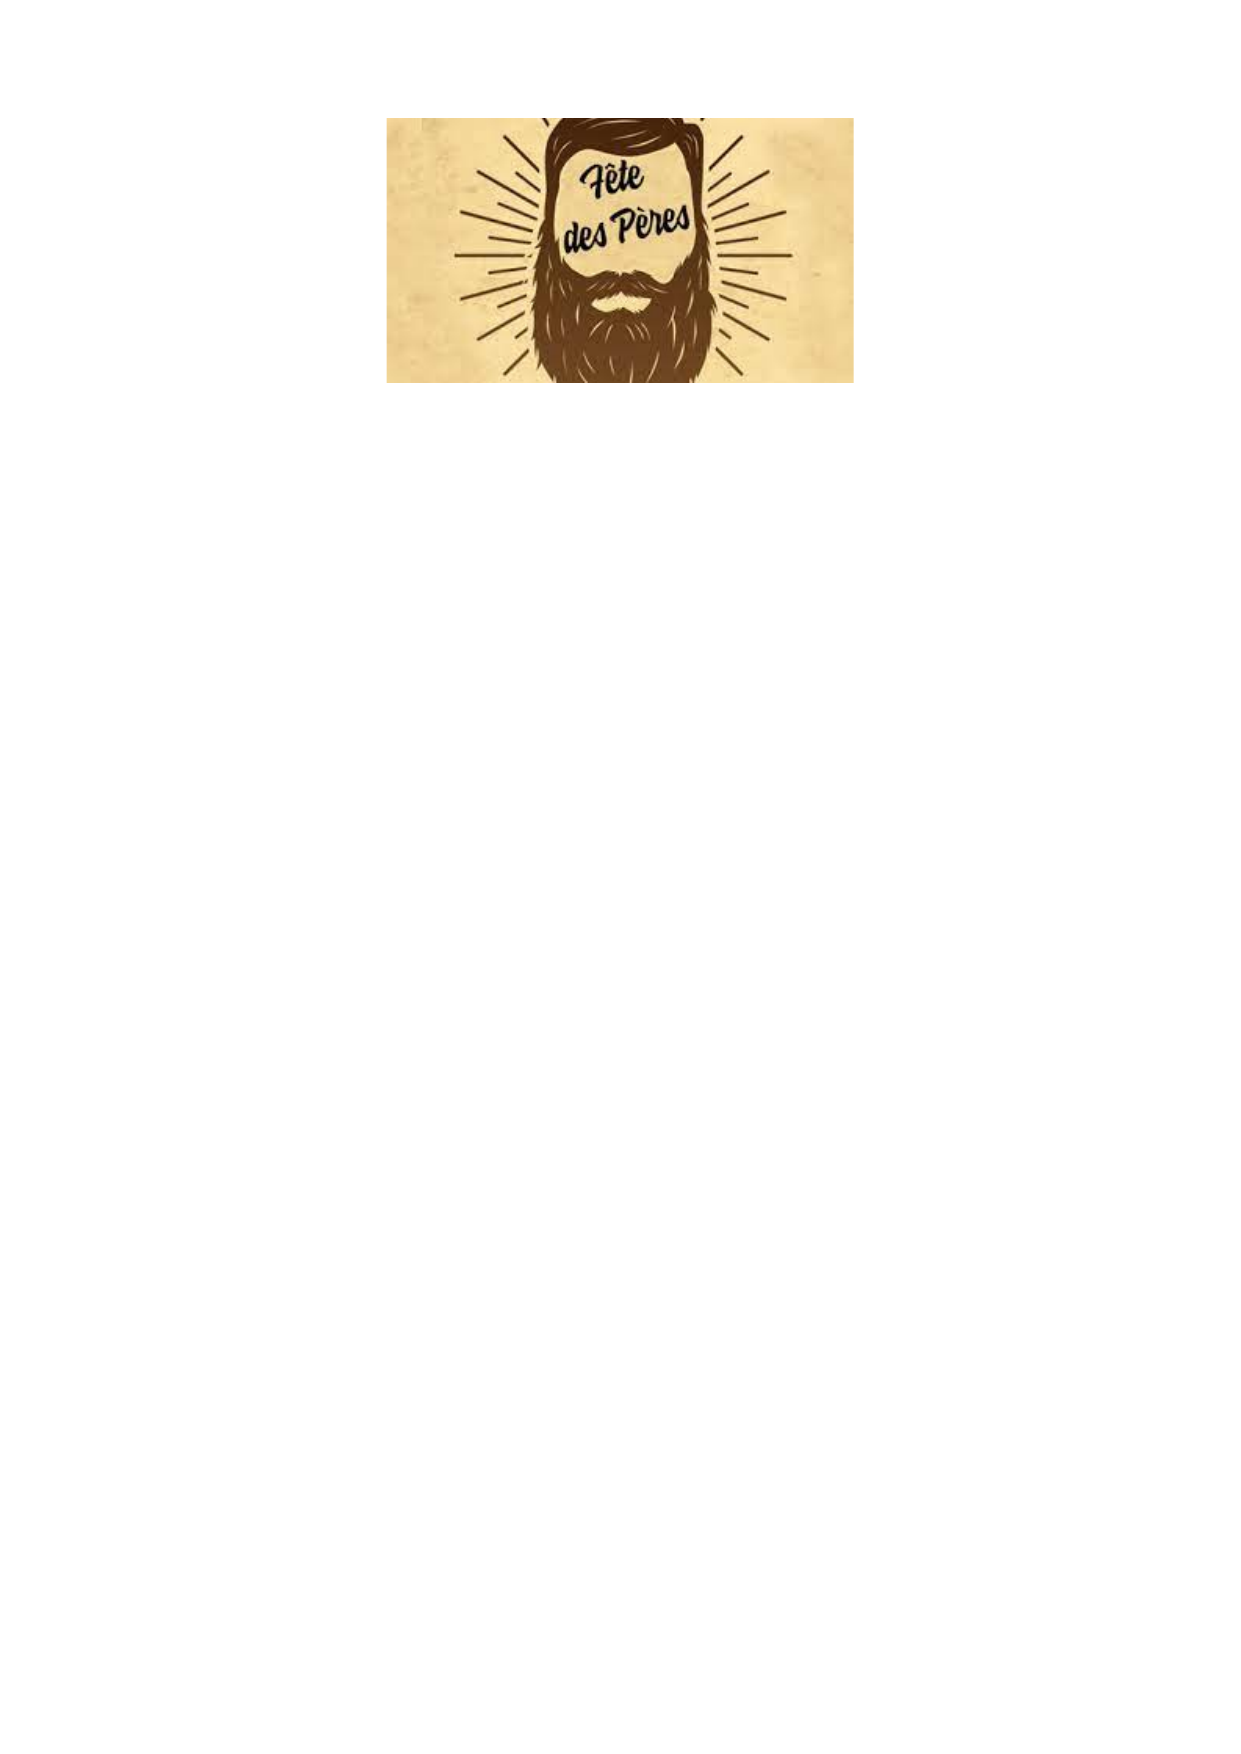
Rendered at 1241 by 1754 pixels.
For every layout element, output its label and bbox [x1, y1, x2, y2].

picture [386, 118, 854, 383]
